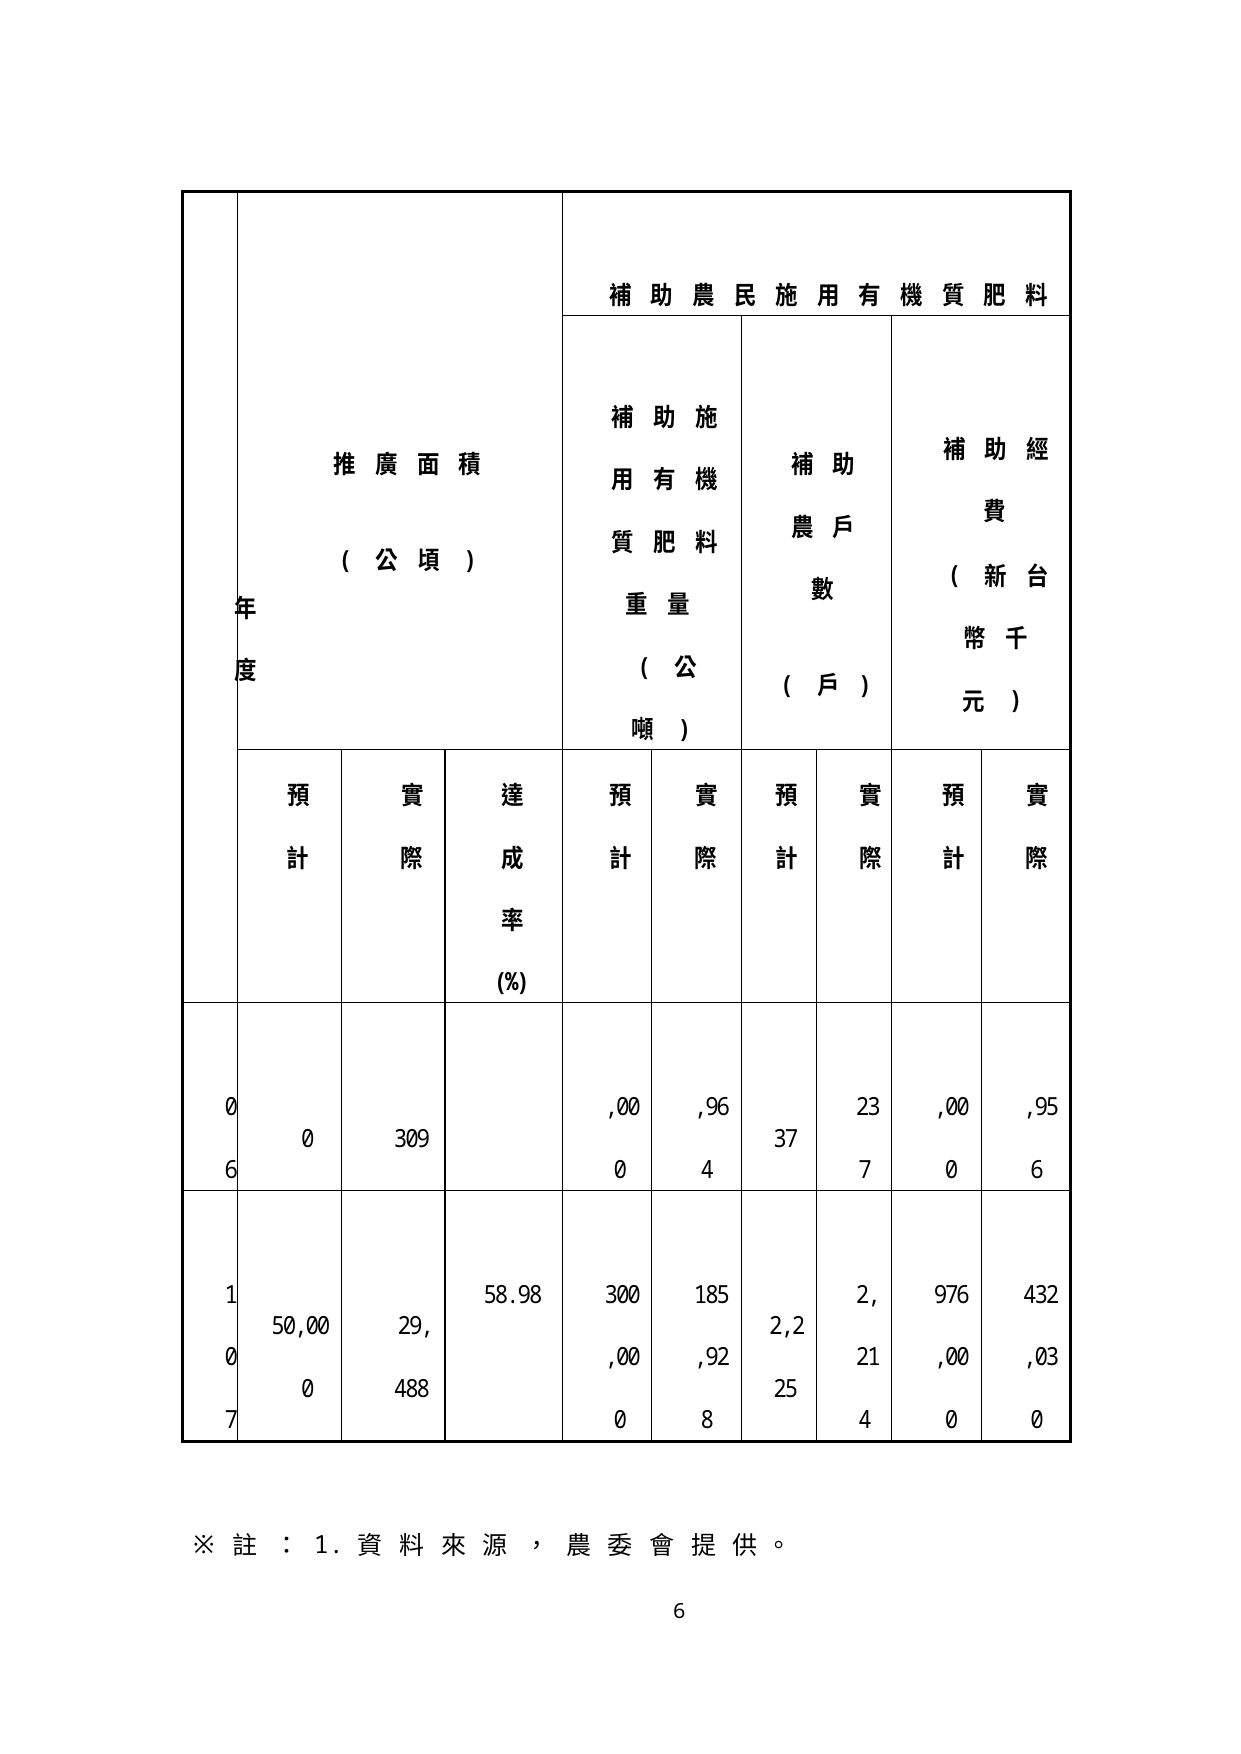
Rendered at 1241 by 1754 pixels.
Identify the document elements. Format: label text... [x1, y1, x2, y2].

table_cell 0 [238, 1003, 341, 1189]
table_cell 實際 [982, 750, 1069, 1002]
text ※註：1.資料來源，農委會提供。 [169, 1502, 1058, 1564]
table_cell 309 [342, 1003, 444, 1189]
table_cell 58.98 [446, 1191, 562, 1439]
table_cell 預計 [563, 750, 651, 1002]
table_cell 2,214 [817, 1191, 891, 1439]
table_cell [446, 1003, 562, 1189]
table_header 補助農民施用有機質肥料 [563, 193, 1069, 314]
table_cell 預計 [238, 750, 341, 1002]
table_cell 432,030 [982, 1191, 1069, 1439]
table_header 推廣面積 (公頃) [238, 193, 562, 749]
table_cell 補助農戶數 (戶) [742, 316, 891, 749]
table_cell ,000 [563, 1003, 651, 1189]
table_cell 實際 [342, 750, 444, 1002]
table_cell 預計 [892, 750, 981, 1002]
table_cell 185,928 [652, 1191, 741, 1439]
table_header 年度 [184, 193, 237, 1002]
table_cell 237 [817, 1003, 891, 1189]
table_cell 2,225 [742, 1191, 816, 1439]
table_cell 976,000 [892, 1191, 981, 1439]
table_cell ,000 [892, 1003, 981, 1189]
table_cell ,956 [982, 1003, 1069, 1189]
table_cell 實際 [652, 750, 741, 1002]
table_cell 預計 [742, 750, 816, 1002]
table_cell 實際 [817, 750, 891, 1002]
table_cell 37 [742, 1003, 816, 1189]
table_cell 06 [184, 1003, 237, 1189]
table_cell 達成率(%) [446, 750, 562, 1002]
table_cell 107 [184, 1191, 237, 1439]
table_cell 補助經費 (新台幣千元) [892, 316, 1069, 749]
table_cell 300,000 [563, 1191, 651, 1439]
table_cell ,964 [652, 1003, 741, 1189]
table_cell 29,488 [342, 1191, 444, 1439]
table_cell 50,000 [238, 1191, 341, 1439]
table_cell 補助施用有機質肥料重量(公噸) [563, 316, 741, 749]
